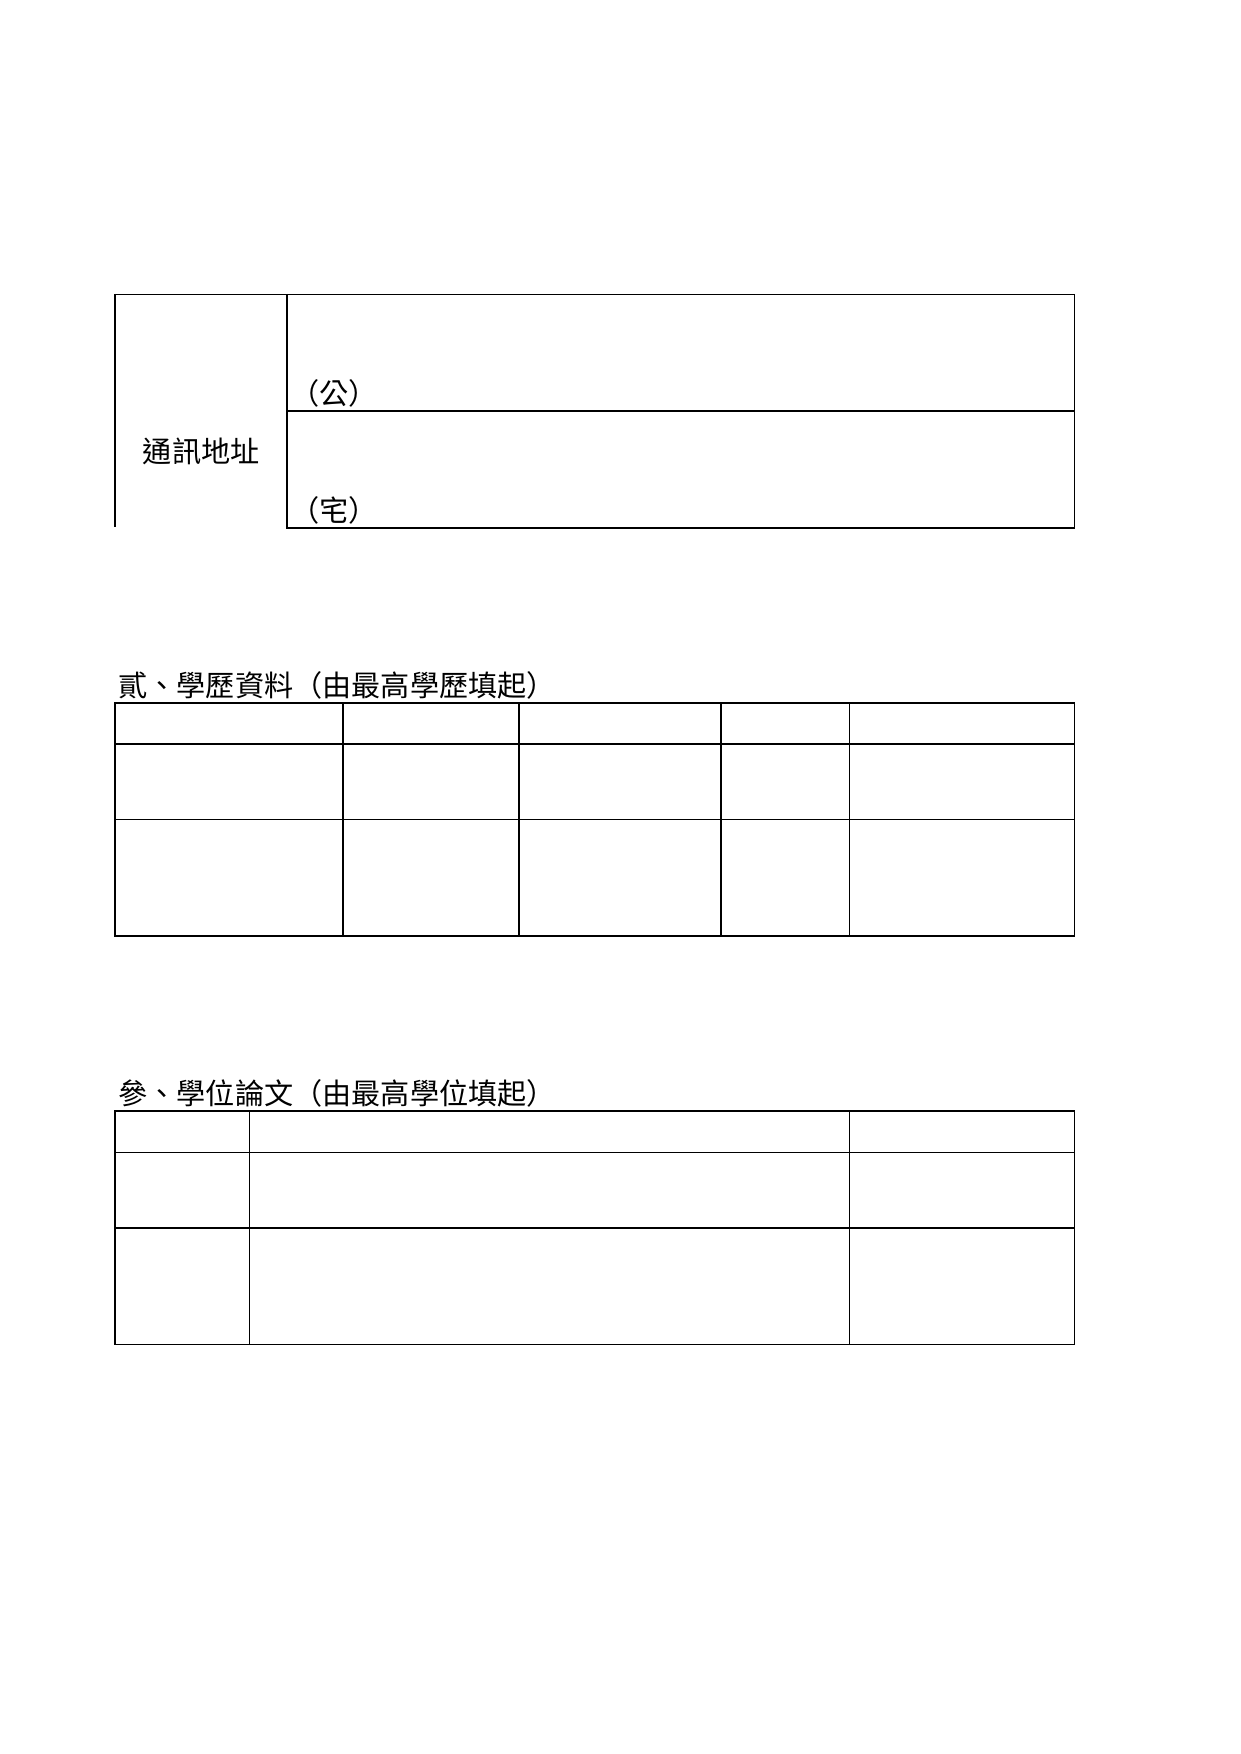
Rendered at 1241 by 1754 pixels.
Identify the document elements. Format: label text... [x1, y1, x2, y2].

table_header 學校名稱 [116, 704, 342, 743]
table_cell [250, 1229, 849, 1344]
table_cell [250, 1153, 849, 1227]
table_header 主修科目 [520, 704, 720, 743]
table_cell [116, 820, 342, 935]
table_cell [344, 820, 518, 935]
text 貳、學歷資料（由最高學歷填起） [118, 644, 1122, 702]
table_cell [116, 1229, 249, 1344]
table_cell [850, 1229, 1074, 1344]
table_cell [116, 1153, 249, 1227]
table_cell （宅） [288, 412, 1074, 527]
table_cell 通訊地址 [116, 295, 286, 527]
table_cell [344, 745, 518, 819]
table_header 學位 [722, 704, 849, 743]
table_header 學位 [116, 1112, 249, 1152]
table_cell [850, 820, 1074, 935]
text 參、學位論文（由最高學位填起） [118, 1052, 1122, 1110]
table_cell [520, 745, 720, 819]
table_cell [520, 820, 720, 935]
table_cell [116, 745, 342, 819]
table_header 論 文 題 目 [250, 1112, 849, 1152]
table_header 科系 [344, 704, 518, 743]
table_cell [850, 745, 1074, 819]
table_header 起迄年月 [850, 704, 1074, 743]
table_cell [722, 745, 849, 819]
table_header 指導教授 [850, 1112, 1074, 1152]
table_cell （公） [288, 295, 1074, 410]
table_cell [850, 1153, 1074, 1227]
table_cell [722, 820, 849, 935]
